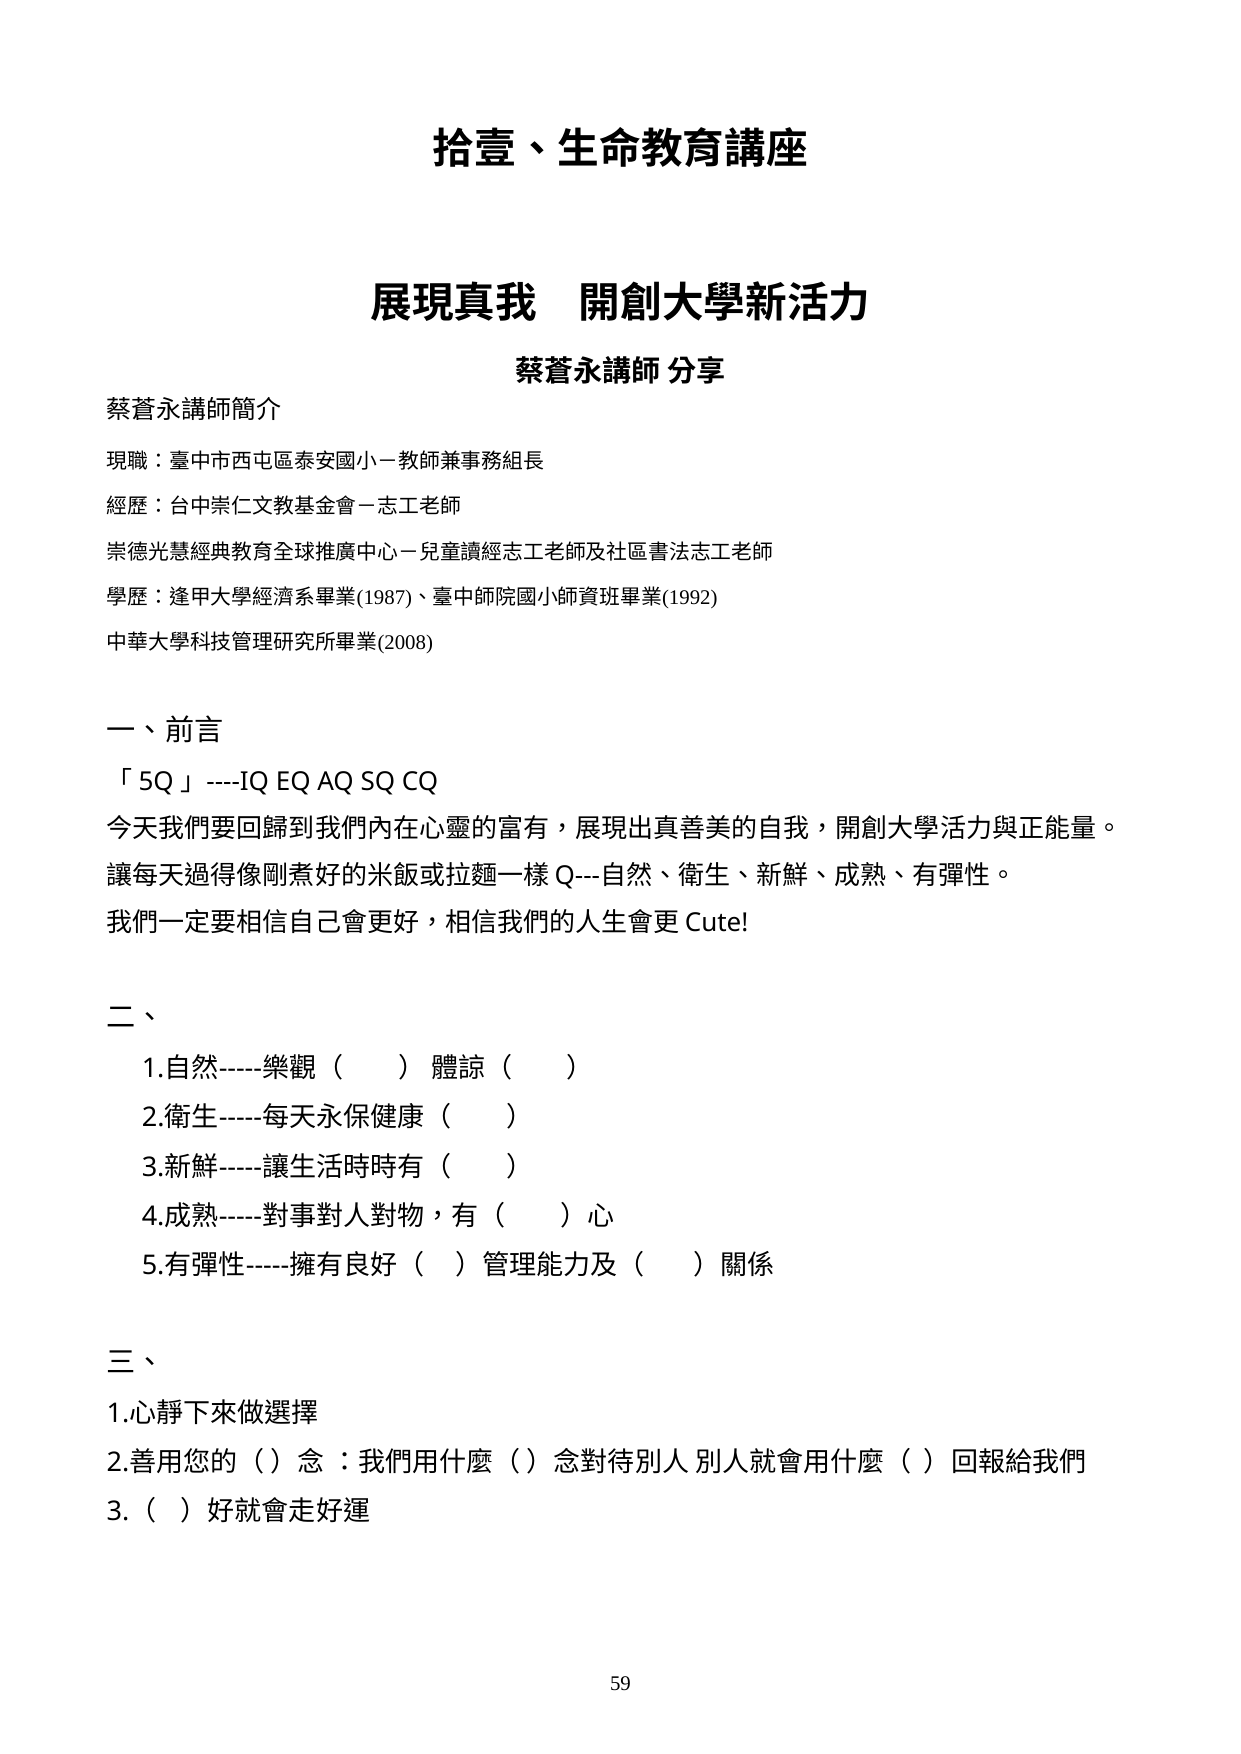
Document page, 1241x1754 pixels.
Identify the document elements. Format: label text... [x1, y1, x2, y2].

text 崇德光慧經典教育全球推廣中心－兒童讀經志工老師及社區書法志工老師 [106, 535, 1134, 565]
text 3.（ ）好就會走好運 [106, 1489, 1134, 1529]
text 現職：臺中市西屯區泰安國小－教師兼事務組長 [106, 444, 1134, 474]
text 一、前言 [106, 707, 1134, 749]
text 展現真我 開創大學新活力 [106, 269, 1134, 329]
text 蔡蒼永講師簡介 [106, 390, 1134, 426]
text 5.有彈性-----擁有良好（ ）管理能力及（ ）關係 [106, 1243, 1134, 1282]
text 今天我們要回歸到我們內在心靈的富有，展現出真善美的自我，開創大學活力與正能量。 [106, 807, 1134, 845]
text 二、 [106, 993, 1134, 1036]
text 經歷：台中崇仁文教基金會－志工老師 [106, 490, 1134, 520]
text 2.善用您的（ ）念 ：我們用什麼（ ）念對待別人 別人就會用什麼（ ）回報給我們 [106, 1440, 1134, 1479]
text 1.心靜下來做選擇 [106, 1391, 1134, 1430]
text 讓每天過得像剛煮好的米飯或拉麵一樣Q---自然、衛生、新鮮、成熟、有彈性。 [106, 854, 1134, 892]
text 中華大學科技管理研究所畢業(2008) [106, 626, 1134, 656]
text 1.自然-----樂觀（ ） 體諒（ ） [106, 1046, 1134, 1086]
text 4.成熟-----對事對人對物，有（ ）心 [106, 1194, 1134, 1233]
text 「 5Q 」----IQ EQ AQ SQ CQ [106, 760, 1134, 798]
text 蔡蒼永講師 分享 [106, 348, 1134, 390]
text 我們一定要相信自己會更好，相信我們的人生會更Cute! [106, 902, 1134, 939]
text 學歷：逢甲大學經濟系畢業(1987)、臺中師院國小師資班畢業(1992) [106, 580, 1134, 611]
text 3.新鮮-----讓生活時時有（ ） [106, 1144, 1134, 1184]
text 2.衛生-----每天永保健康（ ） [106, 1095, 1134, 1135]
text 拾壹、生命教育講座 [106, 108, 1134, 183]
text 三、 [106, 1338, 1134, 1380]
